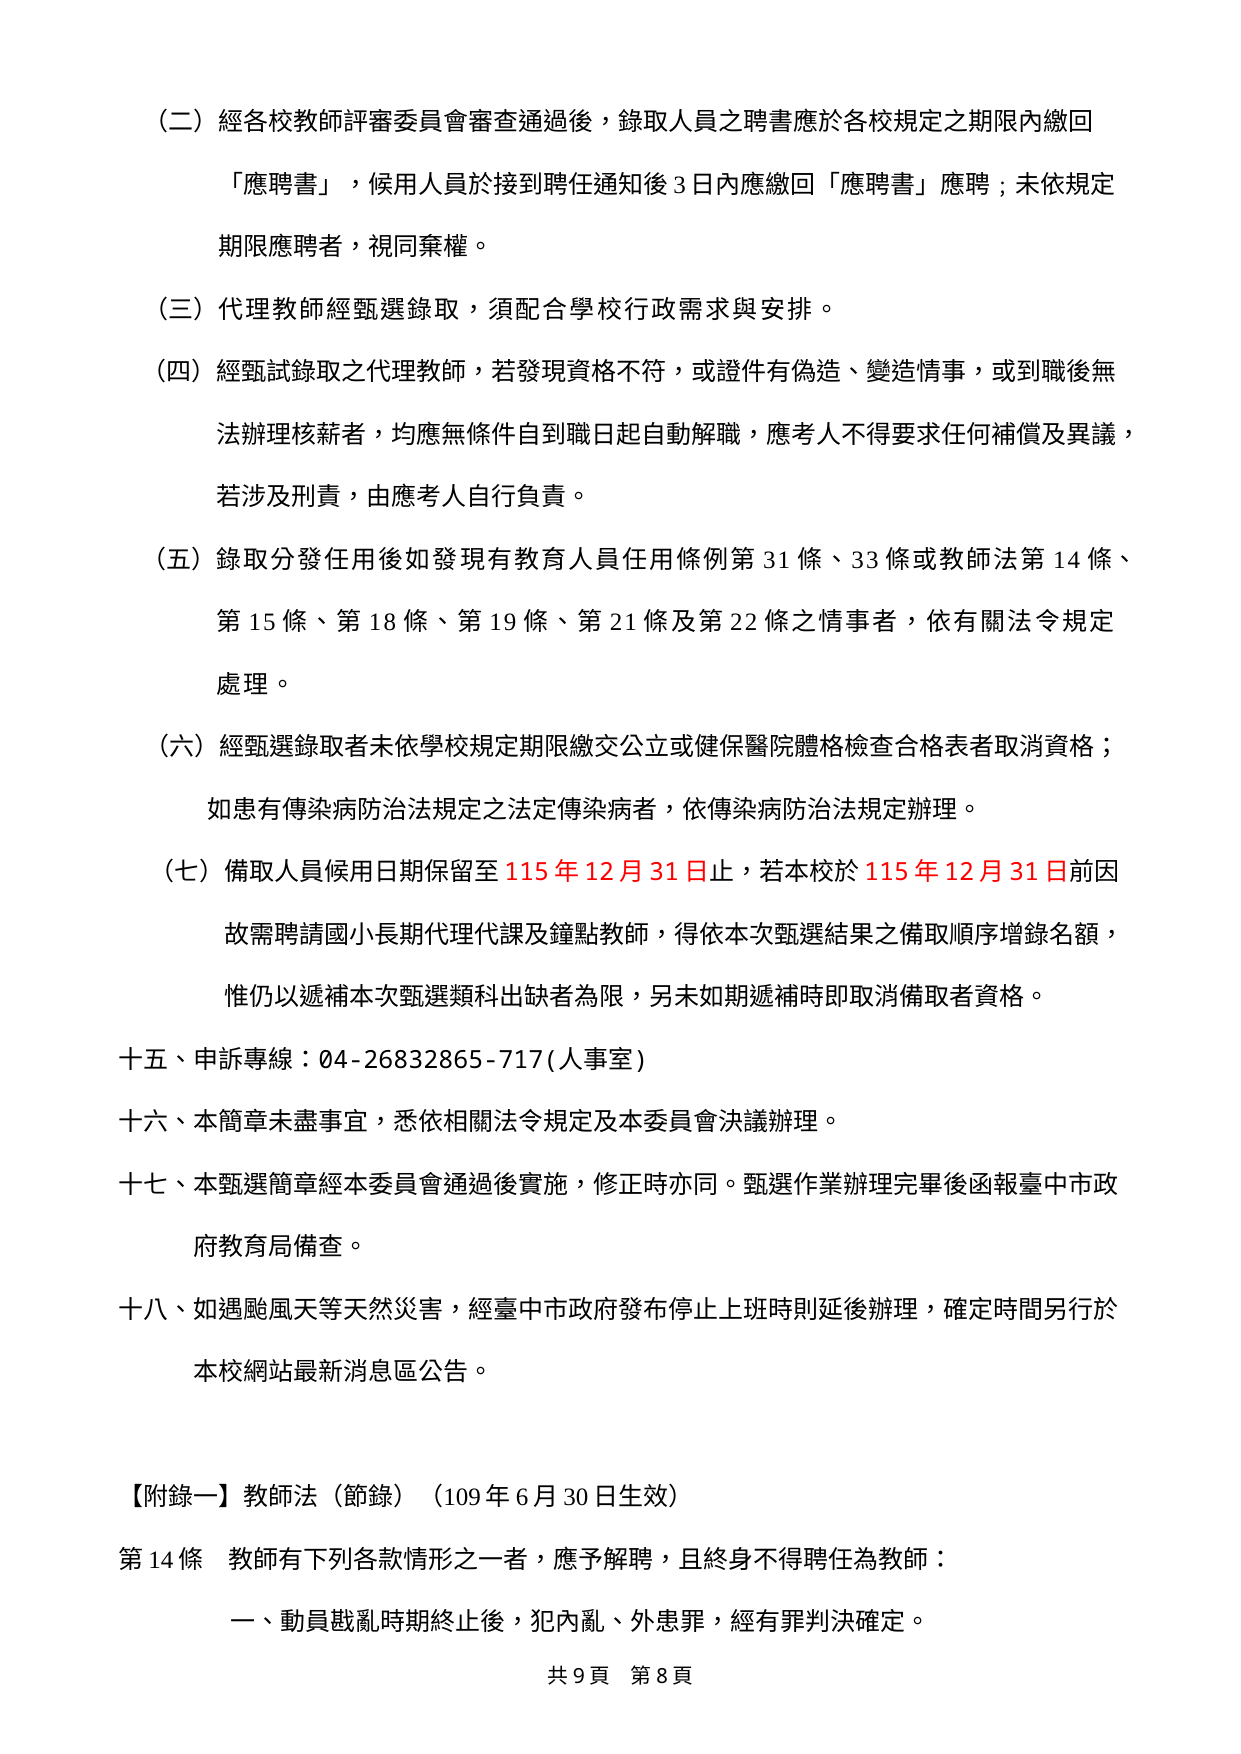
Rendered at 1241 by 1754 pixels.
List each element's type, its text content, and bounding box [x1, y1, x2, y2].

text 【附錄一】教師法（節錄）（109年6月30日生效） [118, 1453, 1122, 1516]
text （六）經甄選錄取者未依學校規定期限繳交公立或健保醫院體格檢查合格表者取消資格；如患有傳染病防治法規定之法定傳染病者，依傳染病防治法規定辦理。 [144, 703, 1122, 828]
text 十八、如遇颱風天等天然災害，經臺中市政府發布停止上班時則延後辦理，確定時間另行於本校網站最新消息區公告。 [118, 1266, 1122, 1391]
text 第14條 教師有下列各款情形之一者，應予解聘，且終身不得聘任為教師： [118, 1516, 1122, 1578]
text （三）代理教師經甄選錄取，須配合學校行政需求與安排。 [118, 266, 1122, 328]
text （四）經甄試錄取之代理教師，若發現資格不符，或證件有偽造、變造情事，或到職後無法辦理核薪者，均應無條件自到職日起自動解職，應考人不得要求任何補償及異議，若涉及刑責，由應考人自行負責。 [141, 328, 1122, 516]
text 一、動員戡亂時期終止後，犯內亂、外患罪，經有罪判決確定。 [230, 1578, 1122, 1641]
text （七）備取人員候用日期保留至115年12月31日止，若本校於115年12月31日前因故需聘請國小長期代理代課及鐘點教師，得依本次甄選結果之備取順序增錄名額，惟仍以遞補本次甄選類科出缺者為限，另未如期遞補時即取消備取者資格。 [149, 828, 1122, 1016]
text 十七、本甄選簡章經本委員會通過後實施，修正時亦同。甄選作業辦理完畢後函報臺中市政府教育局備查。 [118, 1141, 1122, 1266]
text （二）經各校教師評審委員會審查通過後，錄取人員之聘書應於各校規定之期限內繳回「應聘書」，候用人員於接到聘任通知後3日內應繳回「應聘書」應聘﹔未依規定期限應聘者，視同棄權。 [143, 78, 1122, 266]
text （五）錄取分發任用後如發現有教育人員任用條例第31條、33條或教師法第14條、第15條、第18條、第19條、第21條及第22條之情事者，依有關法令規定處理。 [141, 516, 1122, 703]
text 十六、本簡章未盡事宜，悉依相關法令規定及本委員會決議辦理。 [118, 1078, 1122, 1141]
text 十五、申訴專線：04-26832865-717(人事室) [118, 1016, 1122, 1078]
